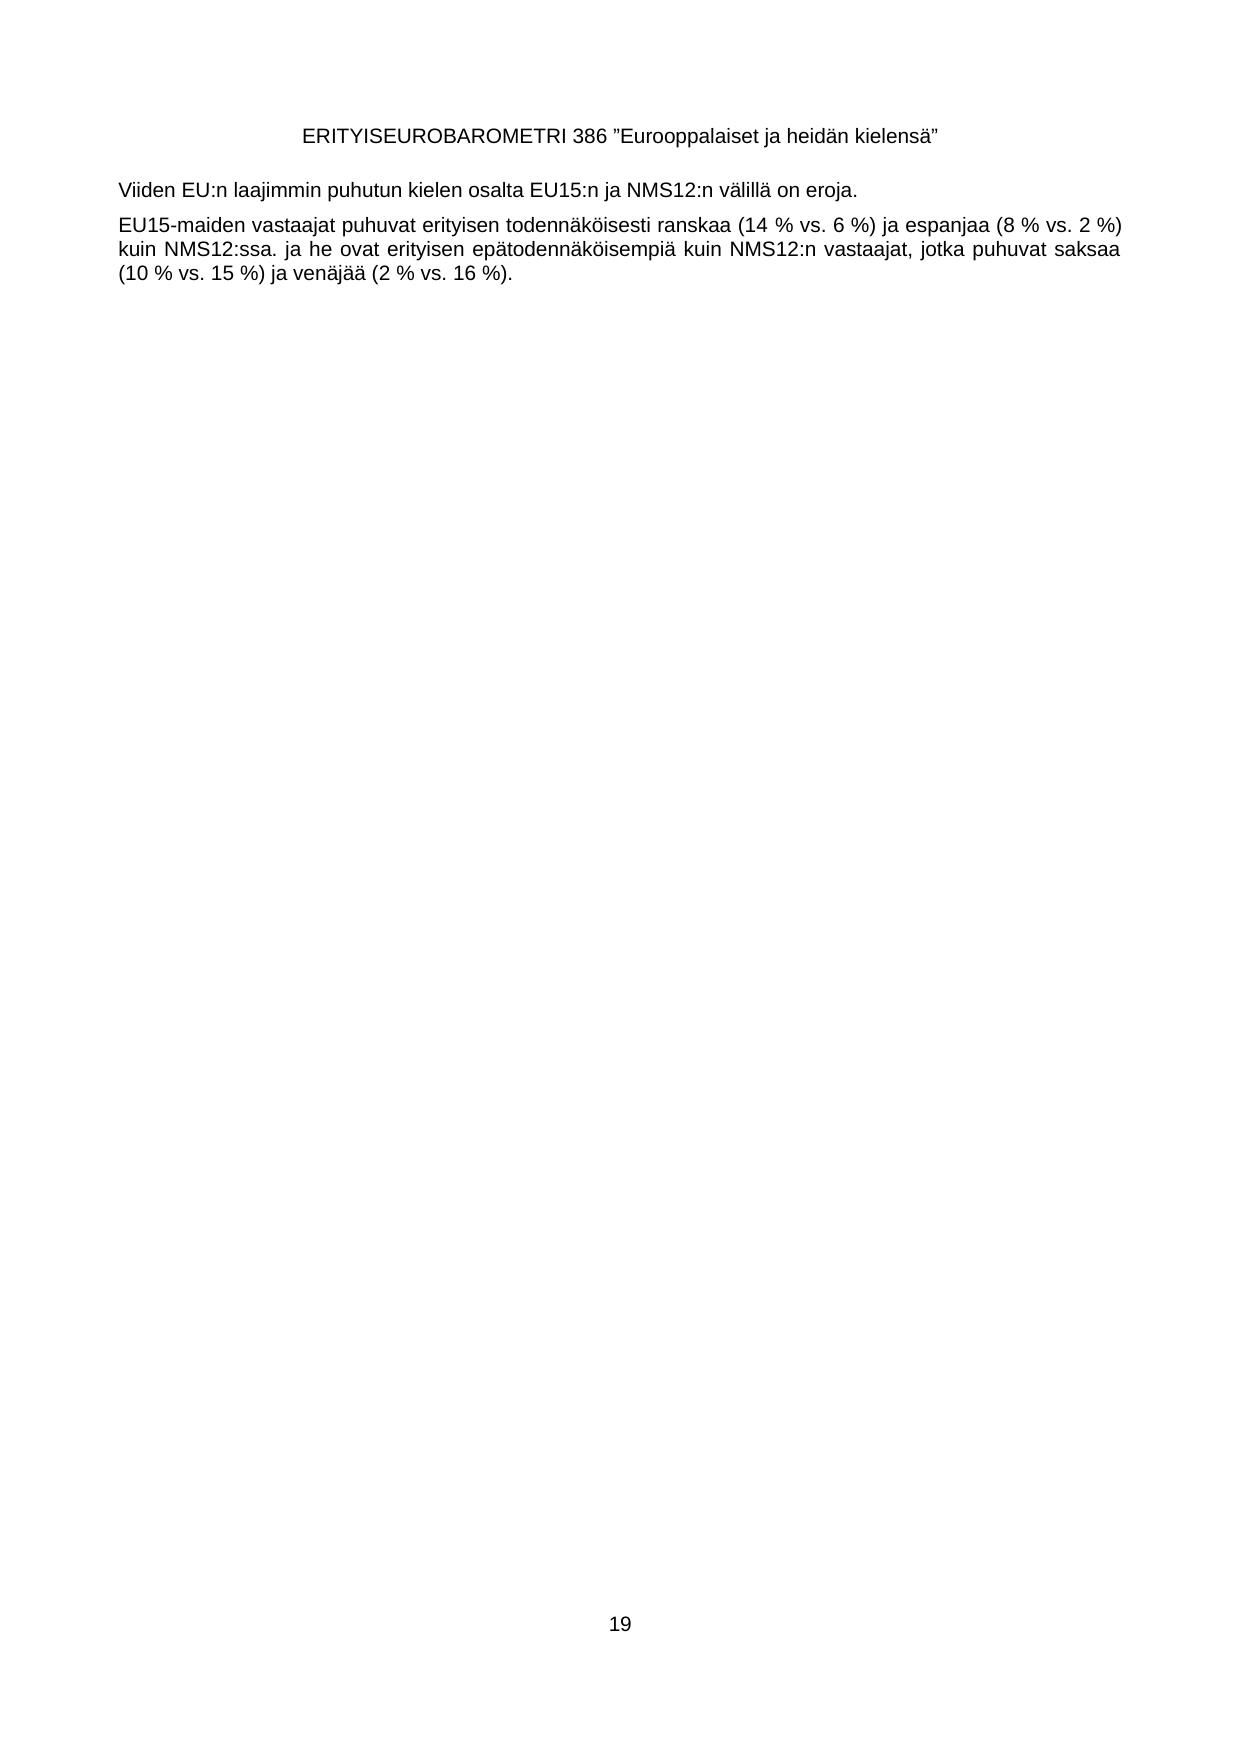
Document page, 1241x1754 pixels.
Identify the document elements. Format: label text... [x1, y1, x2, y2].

text Viiden EU:n laajimmin puhutun kielen osalta EU15:n ja NMS12:n välillä on eroja. [118, 177, 1122, 201]
text EU15-maiden vastaajat puhuvat erityisen todennäköisesti ranskaa (14 % vs. 6 %) ja espanjaa (8 % vs. 2 %) kuin NMS12:ssa. ja he ovat erityisen epätodennäköisempiä kuin NMS12:n vastaajat, jotka puhuvat saksaa (10 % vs. 15 %) ja venäjää (2 % vs. 16 %). [118, 213, 1122, 285]
